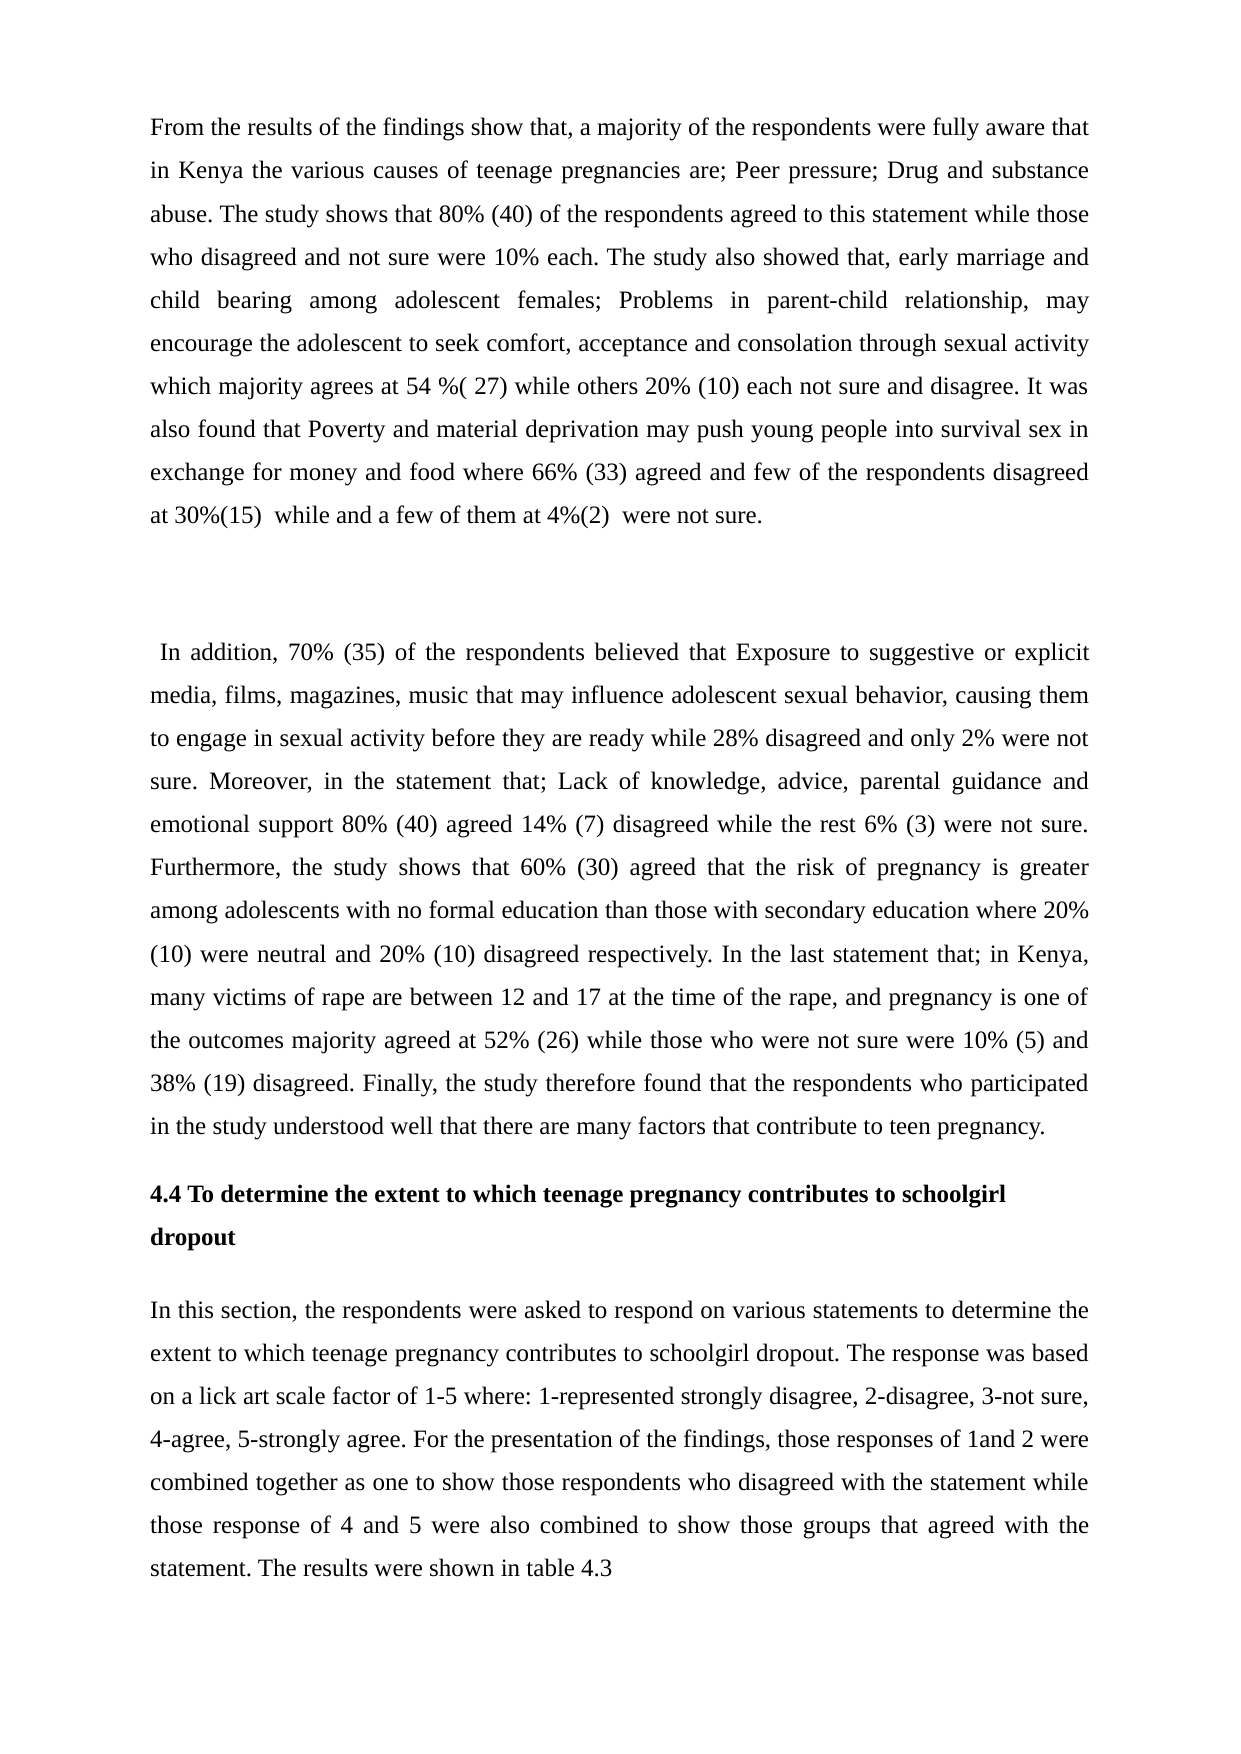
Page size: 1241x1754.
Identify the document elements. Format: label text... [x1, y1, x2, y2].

subtitle 4.4 To determine the extent to which teenage pregnancy contributes to schoolgirl dropout [150, 1179, 1090, 1251]
text From the results of the findings show that, a majority of the respondents were fully aware that in Kenya the various causes of teenage pregnancies are; Peer pressure; Drug and substance abuse. The study shows that 80% (40) of the respondents agreed to this statement while those who disagreed and not sure were 10% each. The study also showed that, early marriage and child bearing among adolescent females; Problems in parent-child relationship, may encourage the adolescent to seek comfort, acceptance and consolation through sexual activity which majority agrees at 54 %( 27) while others 20% (10) each not sure and disagree. It was also found that Poverty and material deprivation may push young people into survival sex in exchange for money and food where 66% (33) agreed and few of the respondents disagreed at 30%(15) while and a few of them at 4%(2) were not sure. [150, 112, 1090, 529]
subtitle In this section, the respondents were asked to respond on various statements to determine the extent to which teenage pregnancy contributes to schoolgirl dropout. The response was based on a lick art scale factor of 1-5 where: 1-represented strongly disagree, 2-disagree, 3-not sure, 4-agree, 5-strongly agree. For the presentation of the findings, those responses of 1and 2 were combined together as one to show those respondents who disagreed with the statement while those response of 4 and 5 were also combined to show those groups that agreed with the statement. The results were shown in table 4.3 [150, 1295, 1090, 1582]
text In addition, 70% (35) of the respondents believed that Exposure to suggestive or explicit media, films, magazines, music that may influence adolescent sexual behavior, causing them to engage in sexual activity before they are ready while 28% disagreed and only 2% were not sure. Moreover, in the statement that; Lack of knowledge, advice, parental guidance and emotional support 80% (40) agreed 14% (7) disagreed while the rest 6% (3) were not sure. Furthermore, the study shows that 60% (30) agreed that the risk of pregnancy is greater among adolescents with no formal education than those with secondary education where 20% (10) were neutral and 20% (10) disagreed respectively. In the last statement that; in Kenya, many victims of rape are between 12 and 17 at the time of the rape, and pregnancy is one of the outcomes majority agreed at 52% (26) while those who were not sure were 10% (5) and 38% (19) disagreed. Finally, the study therefore found that the respondents who participated in the study understood well that there are many factors that contribute to teen pregnancy. [150, 637, 1090, 1140]
